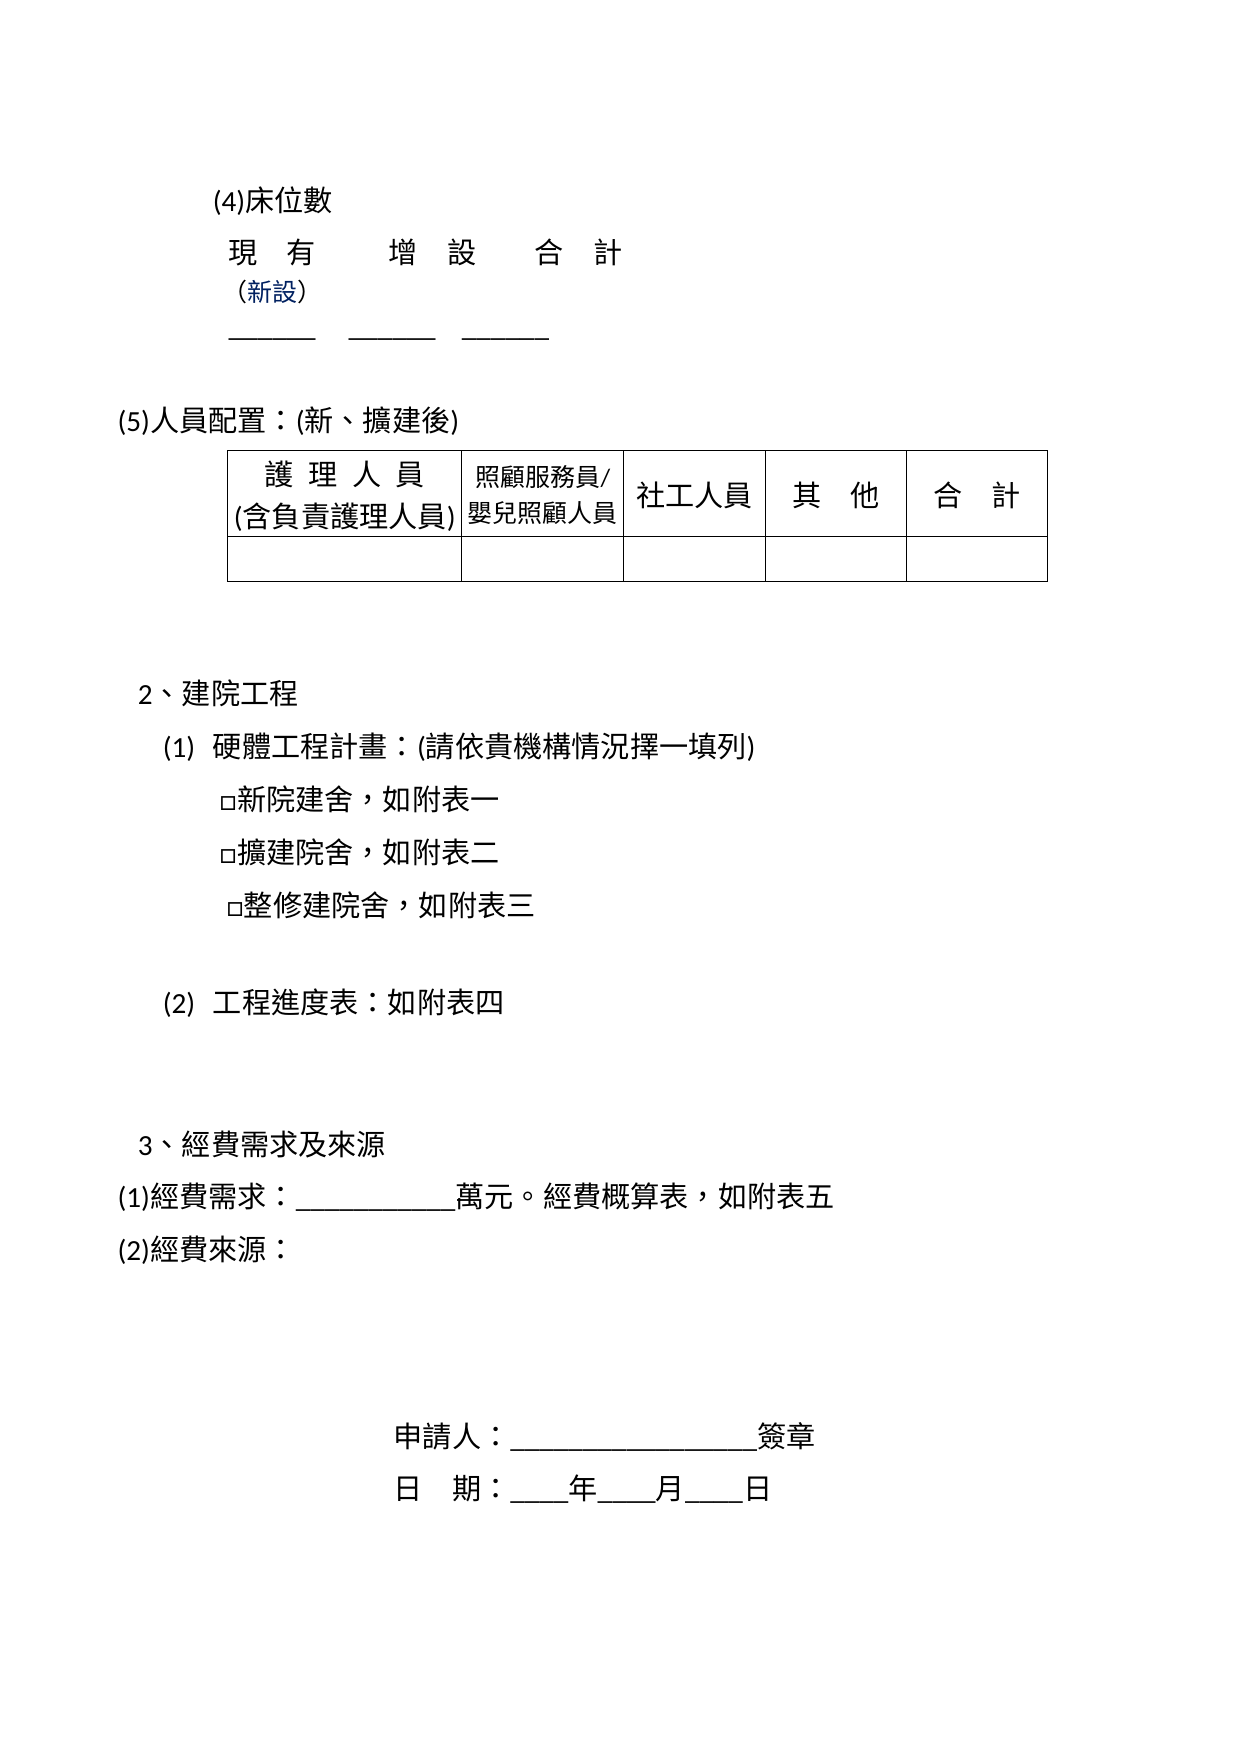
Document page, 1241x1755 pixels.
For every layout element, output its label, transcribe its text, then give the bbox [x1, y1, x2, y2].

text ______ ______ ______ [163, 308, 1137, 344]
list 建院工程 [138, 671, 1137, 713]
text 現 有 增 設 合 計 [162, 230, 1137, 272]
text □新院建舍，如附表一 [213, 777, 1137, 819]
table_cell [907, 537, 1047, 581]
table_cell [228, 537, 461, 581]
list 人員配置：(新、擴建後) [117, 397, 1137, 440]
list 經費需求：___________萬元。經費概算表，如附表五 [117, 1174, 1137, 1216]
table_cell [462, 537, 623, 581]
list 工程進度表：如附表四 [163, 979, 1137, 1022]
text □整修建院舍，如附表三 [163, 882, 1137, 924]
table_header 照顧服務員/嬰兒照顧人員 [462, 451, 623, 536]
text 日 期：____年____月____日 [163, 1466, 1137, 1508]
list 床位數 [213, 177, 1137, 219]
table_header 合 計 [907, 451, 1047, 536]
list 經費來源： [117, 1227, 1137, 1269]
table_header 社工人員 [624, 451, 765, 536]
text （新設） [162, 272, 1137, 308]
table_cell [624, 537, 765, 581]
list 硬體工程計畫：(請依貴機構情況擇一填列) [163, 724, 1137, 766]
text 申請人：_________________簽章 [163, 1413, 1137, 1455]
table_header 其 他 [766, 451, 906, 536]
list 經費需求及來源 [138, 1121, 1137, 1163]
table_cell [766, 537, 906, 581]
table_header 護 理 人 員 (含負責護理人員) [228, 451, 461, 536]
text □擴建院舍，如附表二 [213, 829, 1137, 872]
